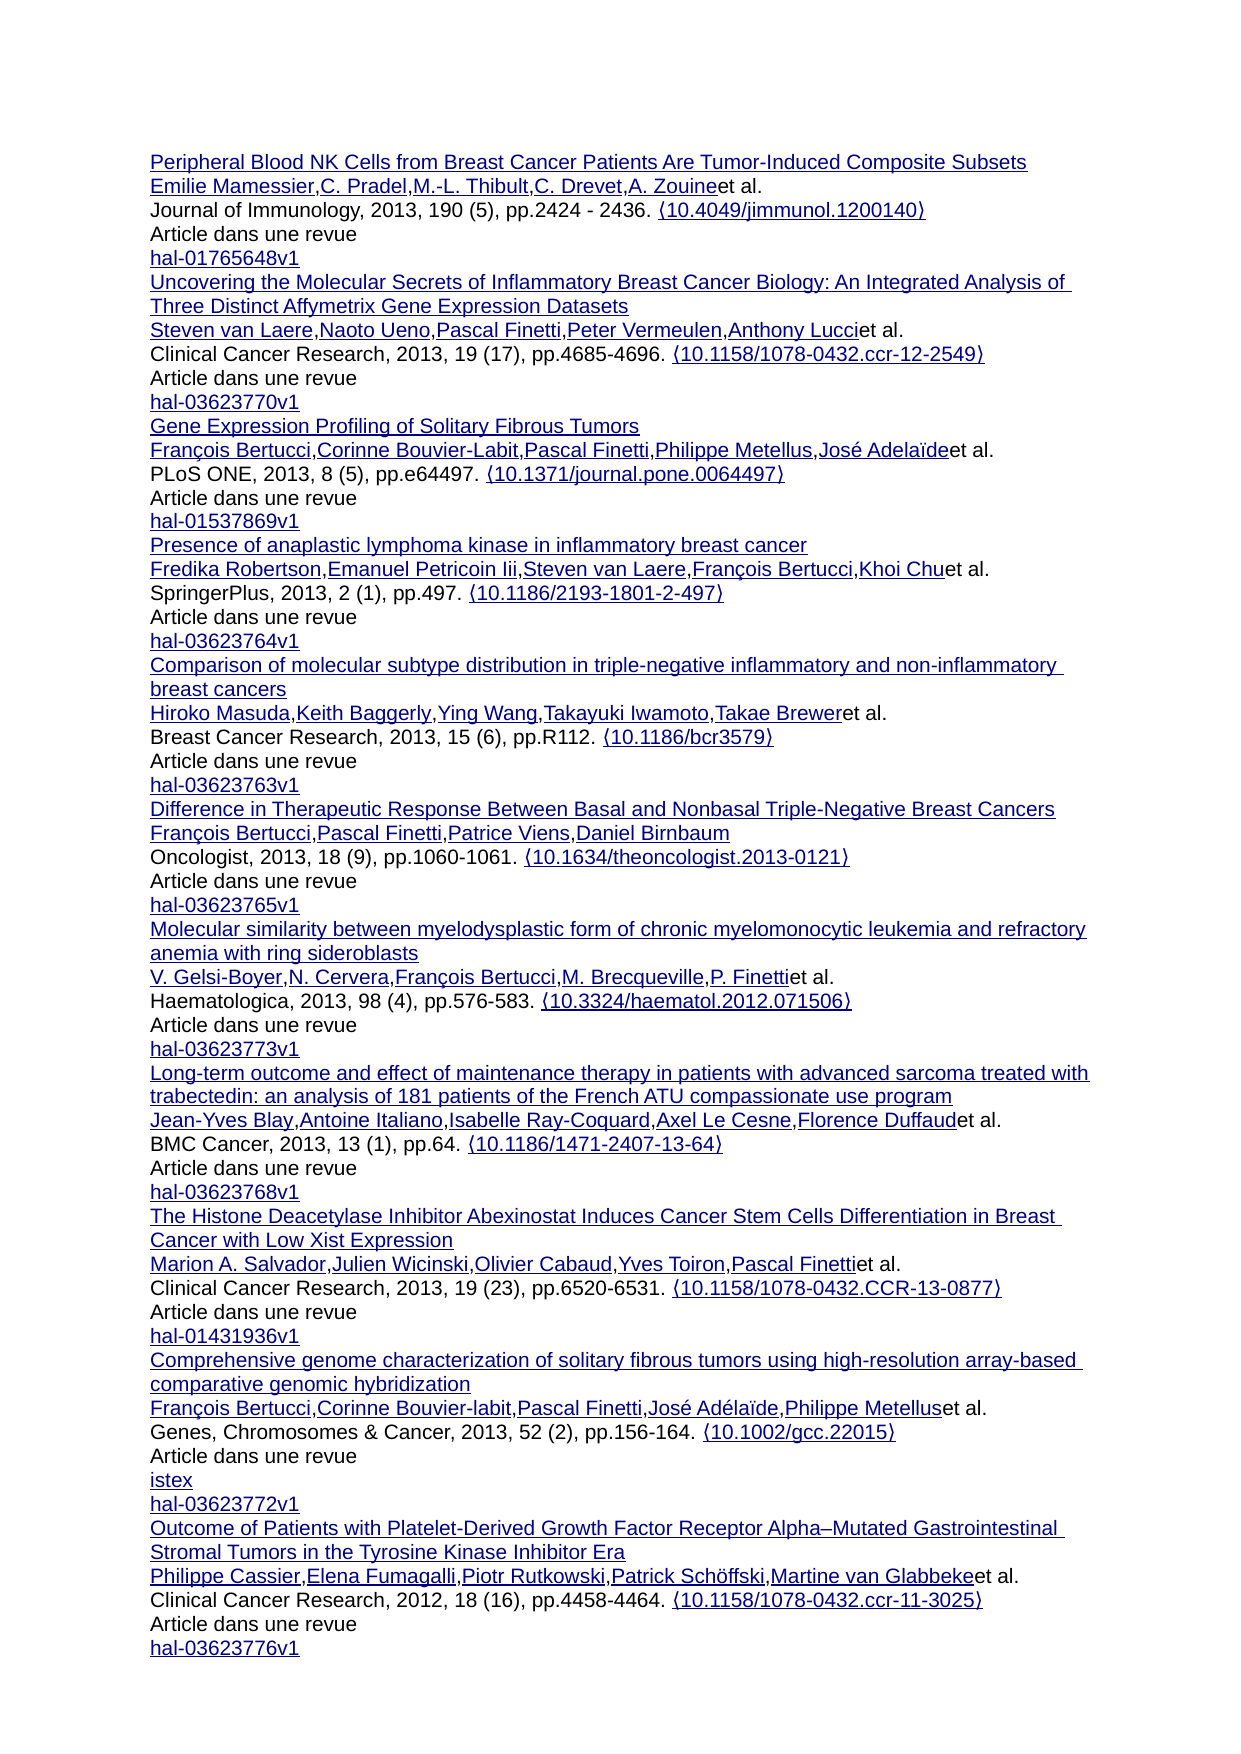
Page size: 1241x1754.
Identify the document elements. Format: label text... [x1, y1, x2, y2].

table_cell Gene Expression Profiling of Solitary Fibrous Tumors François Bertucci,Corinne Bouvier-Labit,Pascal Finetti,Philippe Metellus,José Adelaïdeet al. PLoS ONE, 2013, 8 (5), pp.e64497. ⟨10.1371/journal.pone.0064497⟩ Article dans une revue hal-01537869v1 [150, 414, 1090, 533]
table_cell trabectedin: an analysis of 181 patients of the French ATU compassionate use program Jean-Yves Blay,Antoine Italiano,Isabelle Ray-Coquard,Axel Le Cesne,Florence Duffaudet al. BMC Cancer, 2013, 13 (1), pp.64. ⟨10.1186/1471-2407-13-64⟩ Article dans une revue hal-03623768v1 [150, 1082, 1090, 1204]
table_cell Peripheral Blood NK Cells from Breast Cancer Patients Are Tumor-Induced Composite Subsets Emilie Mamessier,C. Pradel,M.-L. Thibult,C. Drevet,A. Zouineet al. Journal of Immunology, 2013, 190 (5), pp.2424 - 2436. ⟨10.4049/jimmunol.1200140⟩ Article dans une revue hal-01765648v1 [150, 150, 1090, 270]
table_cell Presence of anaplastic lymphoma kinase in inflammatory breast cancer Fredika Robertson,Emanuel Petricoin Iii,Steven van Laere,François Bertucci,Khoi Chuet al. SpringerPlus, 2013, 2 (1), pp.497. ⟨10.1186/2193-1801-2-497⟩ Article dans une revue hal-03623764v1 [150, 533, 1090, 653]
table_cell Molecular similarity between myelodysplastic form of chronic myelomonocytic leukemia and refractory anemia with ring sideroblasts V. Gelsi-Boyer,N. Cervera,François Bertucci,M. Brecqueville,P. Finettiet al. Haematologica, 2013, 98 (4), pp.576-583. ⟨10.3324/haematol.2012.071506⟩ Article dans une revue hal-03623773v1 [150, 917, 1090, 1060]
table_cell Uncovering the Molecular Secrets of Inflammatory Breast Cancer Biology: An Integrated Analysis of Three Distinct Affymetrix Gene Expression Datasets Steven van Laere,Naoto Ueno,Pascal Finetti,Peter Vermeulen,Anthony Lucciet al. Clinical Cancer Research, 2013, 19 (17), pp.4685-4696. ⟨10.1158/1078-0432.ccr-12-2549⟩ Article dans une revue hal-03623770v1 [150, 270, 1090, 413]
table_cell Comparison of molecular subtype distribution in triple-negative inflammatory and non-inflammatory breast cancers Hiroko Masuda,Keith Baggerly,Ying Wang,Takayuki Iwamoto,Takae Breweret al. Breast Cancer Research, 2013, 15 (6), pp.R112. ⟨10.1186/bcr3579⟩ Article dans une revue hal-03623763v1 [150, 653, 1090, 797]
table_cell Outcome of Patients with Platelet-Derived Growth Factor Receptor Alpha–Mutated Gastrointestinal Stromal Tumors in the Tyrosine Kinase Inhibitor Era Philippe Cassier,Elena Fumagalli,Piotr Rutkowski,Patrick Schöffski,Martine van Glabbekeet al. Clinical Cancer Research, 2012, 18 (16), pp.4458-4464. ⟨10.1158/1078-0432.ccr-11-3025⟩ Article dans une revue hal-03623776v1 [150, 1516, 1090, 1659]
table_cell Difference in Therapeutic Response Between Basal and Nonbasal Triple-Negative Breast Cancers François Bertucci,Pascal Finetti,Patrice Viens,Daniel Birnbaum Oncologist, 2013, 18 (9), pp.1060-1061. ⟨10.1634/theoncologist.2013-0121⟩ Article dans une revue hal-03623765v1 [150, 797, 1090, 917]
table_cell The Histone Deacetylase Inhibitor Abexinostat Induces Cancer Stem Cells Differentiation in Breast Cancer with Low Xist Expression Marion A. Salvador,Julien Wicinski,Olivier Cabaud,Yves Toiron,Pascal Finettiet al. Clinical Cancer Research, 2013, 19 (23), pp.6520-6531. ⟨10.1158/1078-0432.CCR-13-0877⟩ Article dans une revue hal-01431936v1 [150, 1204, 1090, 1348]
table_cell Comprehensive genome characterization of solitary fibrous tumors using high‐resolution array‐based comparative genomic hybridization François Bertucci,Corinne Bouvier‐labit,Pascal Finetti,José Adélaïde,Philippe Metelluset al. Genes, Chromosomes & Cancer, 2013, 52 (2), pp.156-164. ⟨10.1002/gcc.22015⟩ Article dans une revue istex hal-03623772v1 [150, 1348, 1090, 1516]
table_cell Long-term outcome and effect of maintenance therapy in patients with advanced sarcoma treated with [150, 1060, 1090, 1081]
